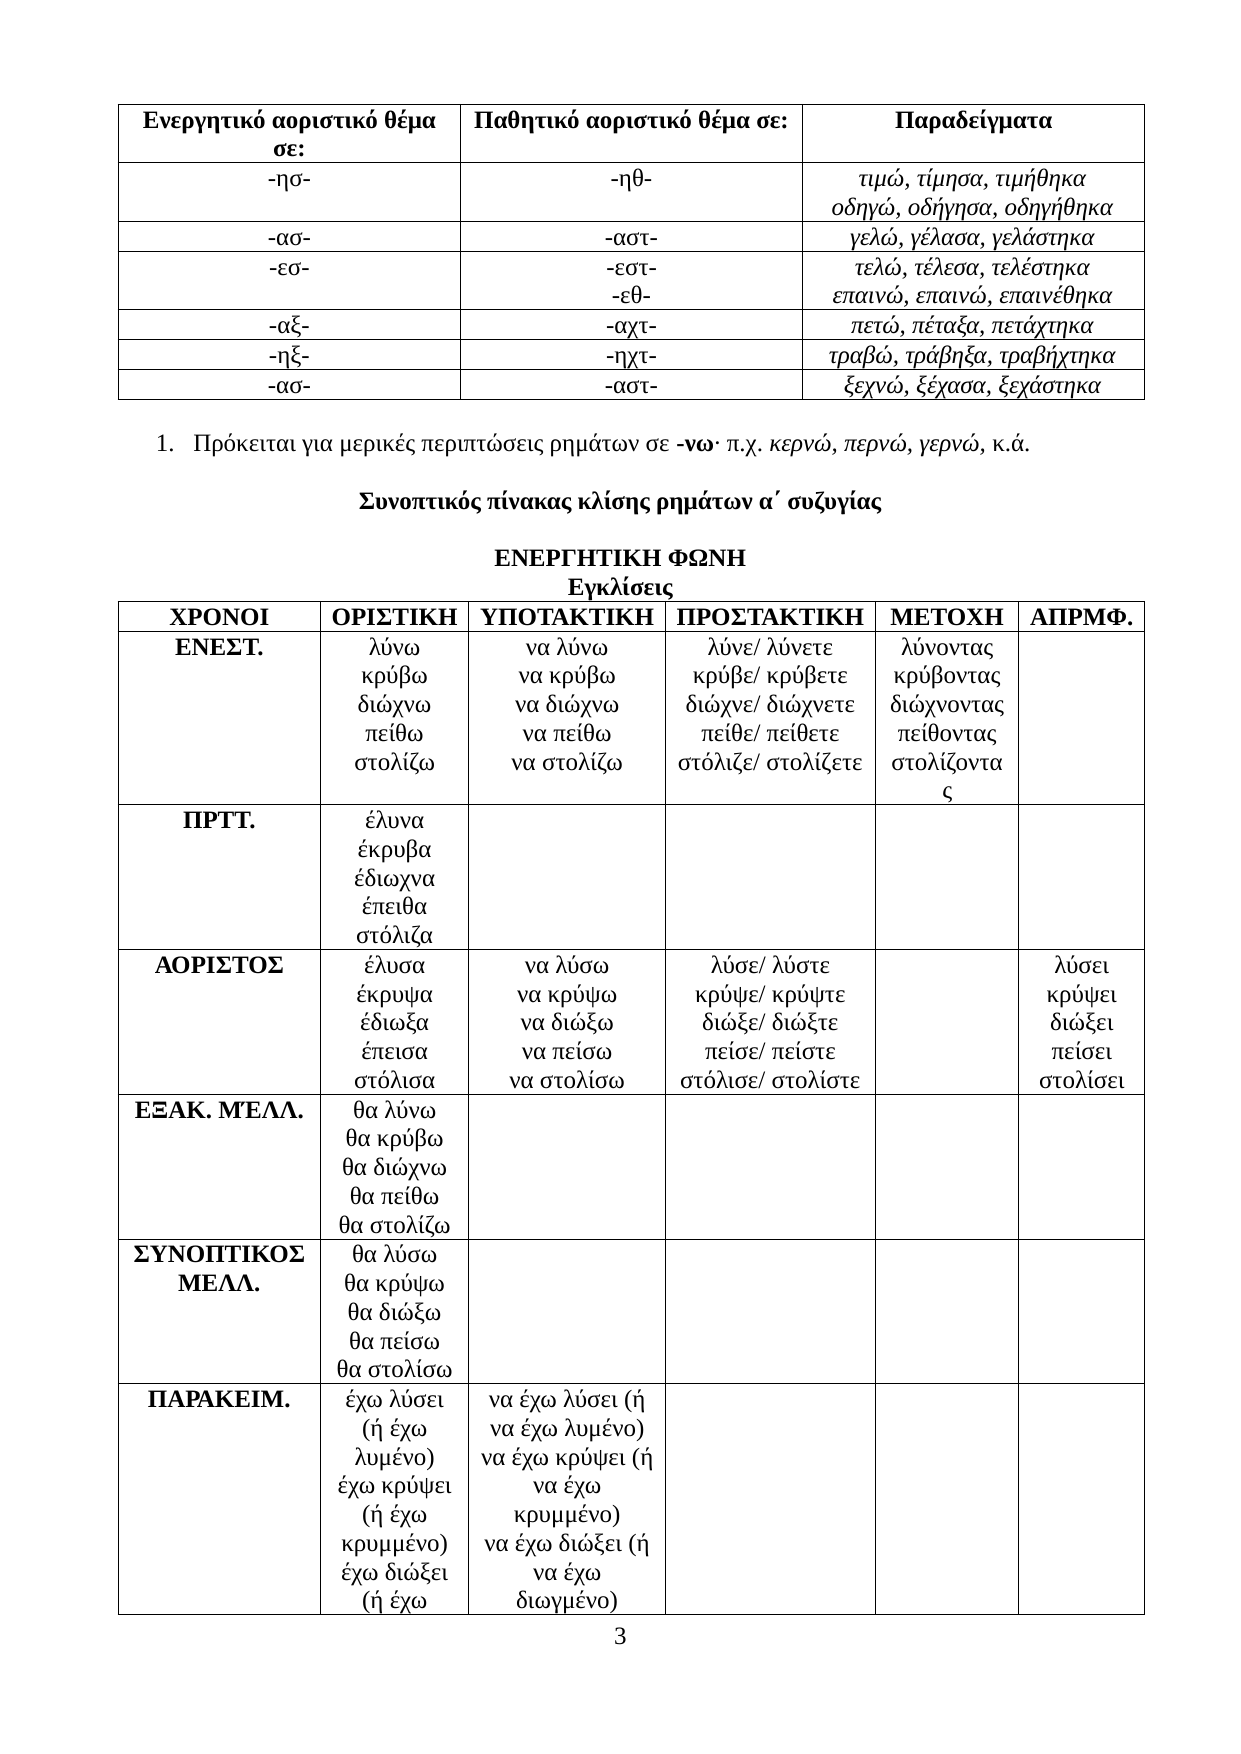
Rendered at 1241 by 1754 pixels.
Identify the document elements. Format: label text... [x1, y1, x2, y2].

table_header ΑΠΡΜΦ. [1019, 602, 1144, 631]
table_cell πετώ, πέταξα, πετάχτηκα [803, 310, 1144, 339]
table_header Παραδείγματα [803, 105, 1144, 162]
text Συνοπτικός πίνακας κλίσης ρημάτων α΄ συζυγίας [118, 486, 1122, 514]
table_cell [1019, 632, 1144, 804]
table_cell γελώ, γέλασα, γελάστηκα [803, 222, 1144, 251]
table_cell -αστ- [461, 370, 802, 398]
list Πρόκειται για μερικές περιπτώσεις ρημάτων σε -νω∙ π.χ. κερνώ, περνώ, γερνώ, κ.ά. [156, 428, 1122, 457]
table_cell -ηξ- [119, 340, 460, 369]
table_cell [469, 805, 665, 949]
table_cell [1019, 1240, 1144, 1383]
table_cell έχω λύσει (ή έχω λυμένο) έχω κρύψει (ή έχω κρυμμένο) έχω διώξει (ή έχω [321, 1384, 468, 1614]
table_cell [1019, 805, 1144, 949]
table_cell -εσ- [119, 252, 460, 309]
table_cell να λύσω να κρύψω να διώξω να πείσω να στολίσω [469, 950, 665, 1094]
table_header ΟΡΙΣΤΙΚΗ [321, 602, 468, 631]
table_cell -ηθ- [461, 163, 802, 221]
table_cell να έχω λύσει (ή να έχω λυμένο) να έχω κρύψει (ή να έχω κρυμμένο) να έχω διώξει (ή να έχω διωγμένο) [469, 1384, 665, 1614]
table_cell [666, 1095, 875, 1238]
table_header Ενεργητικό αοριστικό θέμα σε: [119, 105, 460, 162]
table_cell -εστ- -εθ- [461, 252, 802, 309]
table_header ΥΠΟΤΑΚΤΙΚΗ [469, 602, 665, 631]
text ΕΝΕΡΓΗΤΙΚΗ ΦΩΝΗ [118, 543, 1122, 572]
table_header ΠΡΟΣΤΑΚΤΙΚΗ [666, 602, 875, 631]
table_cell έλυνα έκρυβα έδιωχνα έπειθα στόλιζα [321, 805, 468, 949]
table_cell θα λύσω θα κρύψω θα διώξω θα πείσω θα στολίσω [321, 1240, 468, 1383]
table_cell -αξ- [119, 310, 460, 339]
table_cell τραβώ, τράβηξα, τραβήχτηκα [803, 340, 1144, 369]
table_cell -ασ- [119, 222, 460, 251]
table_cell τιμώ, τίμησα, τιμήθηκα οδηγώ, οδήγησα, οδηγήθηκα [803, 163, 1144, 221]
table_header Παθητικό αοριστικό θέμα σε: [461, 105, 802, 162]
table_header ΧΡΟΝΟΙ [119, 602, 320, 631]
table_cell [876, 805, 1018, 949]
table_cell [876, 1384, 1018, 1614]
table_cell έλυσα έκρυψα έδιωξα έπεισα στόλισα [321, 950, 468, 1094]
table_cell [469, 1095, 665, 1238]
table_cell λύσει κρύψει διώξει πείσει στολίσει [1019, 950, 1144, 1094]
text Εγκλίσεις [118, 572, 1122, 601]
table_cell [876, 950, 1018, 1094]
table_cell [666, 1384, 875, 1614]
table_cell -ασ- [119, 370, 460, 398]
table_cell τελώ, τέλεσα, τελέστηκα επαινώ, επαινώ, επαινέθηκα [803, 252, 1144, 309]
table_cell να λύνω να κρύβω να διώχνω να πείθω να στολίζω [469, 632, 665, 804]
table_cell [666, 1240, 875, 1383]
table_cell λύνε/ λύνετε κρύβε/ κρύβετε διώχνε/ διώχνετε πείθε/ πείθετε στόλιζε/ στολίζετε [666, 632, 875, 804]
table_cell ΕΞΑΚ. ΜΈΛΛ. [119, 1095, 320, 1238]
table_cell ξεχνώ, ξέχασα, ξεχάστηκα [803, 370, 1144, 398]
table_cell [1019, 1095, 1144, 1238]
table_cell [876, 1240, 1018, 1383]
table_cell λύνοντας κρύβοντας διώχνοντας πείθοντας στολίζοντας [876, 632, 1018, 804]
table_cell [876, 1095, 1018, 1238]
table_cell λύσε/ λύστε κρύψε/ κρύψτε διώξε/ διώξτε πείσε/ πείστε στόλισε/ στολίστε [666, 950, 875, 1094]
table_cell [469, 1240, 665, 1383]
table_cell ΠΡΤΤ. [119, 805, 320, 949]
table_cell ΠΑΡΑΚΕΙΜ. [119, 1384, 320, 1614]
table_cell θα λύνω θα κρύβω θα διώχνω θα πείθω θα στολίζω [321, 1095, 468, 1238]
table_cell -ησ- [119, 163, 460, 221]
table_cell -αχτ- [461, 310, 802, 339]
table_header ΜΕΤΟΧΗ [876, 602, 1018, 631]
table_cell λύνω κρύβω διώχνω πείθω στολίζω [321, 632, 468, 804]
table_cell ΑΟΡΙΣΤΟΣ [119, 950, 320, 1094]
table_cell -ηχτ- [461, 340, 802, 369]
table_cell ΕΝΕΣΤ. [119, 632, 320, 804]
table_cell [666, 805, 875, 949]
table_cell [1019, 1384, 1144, 1614]
table_cell -αστ- [461, 222, 802, 251]
table_cell ΣΥΝΟΠΤΙΚΟΣ ΜΕΛΛ. [119, 1240, 320, 1383]
